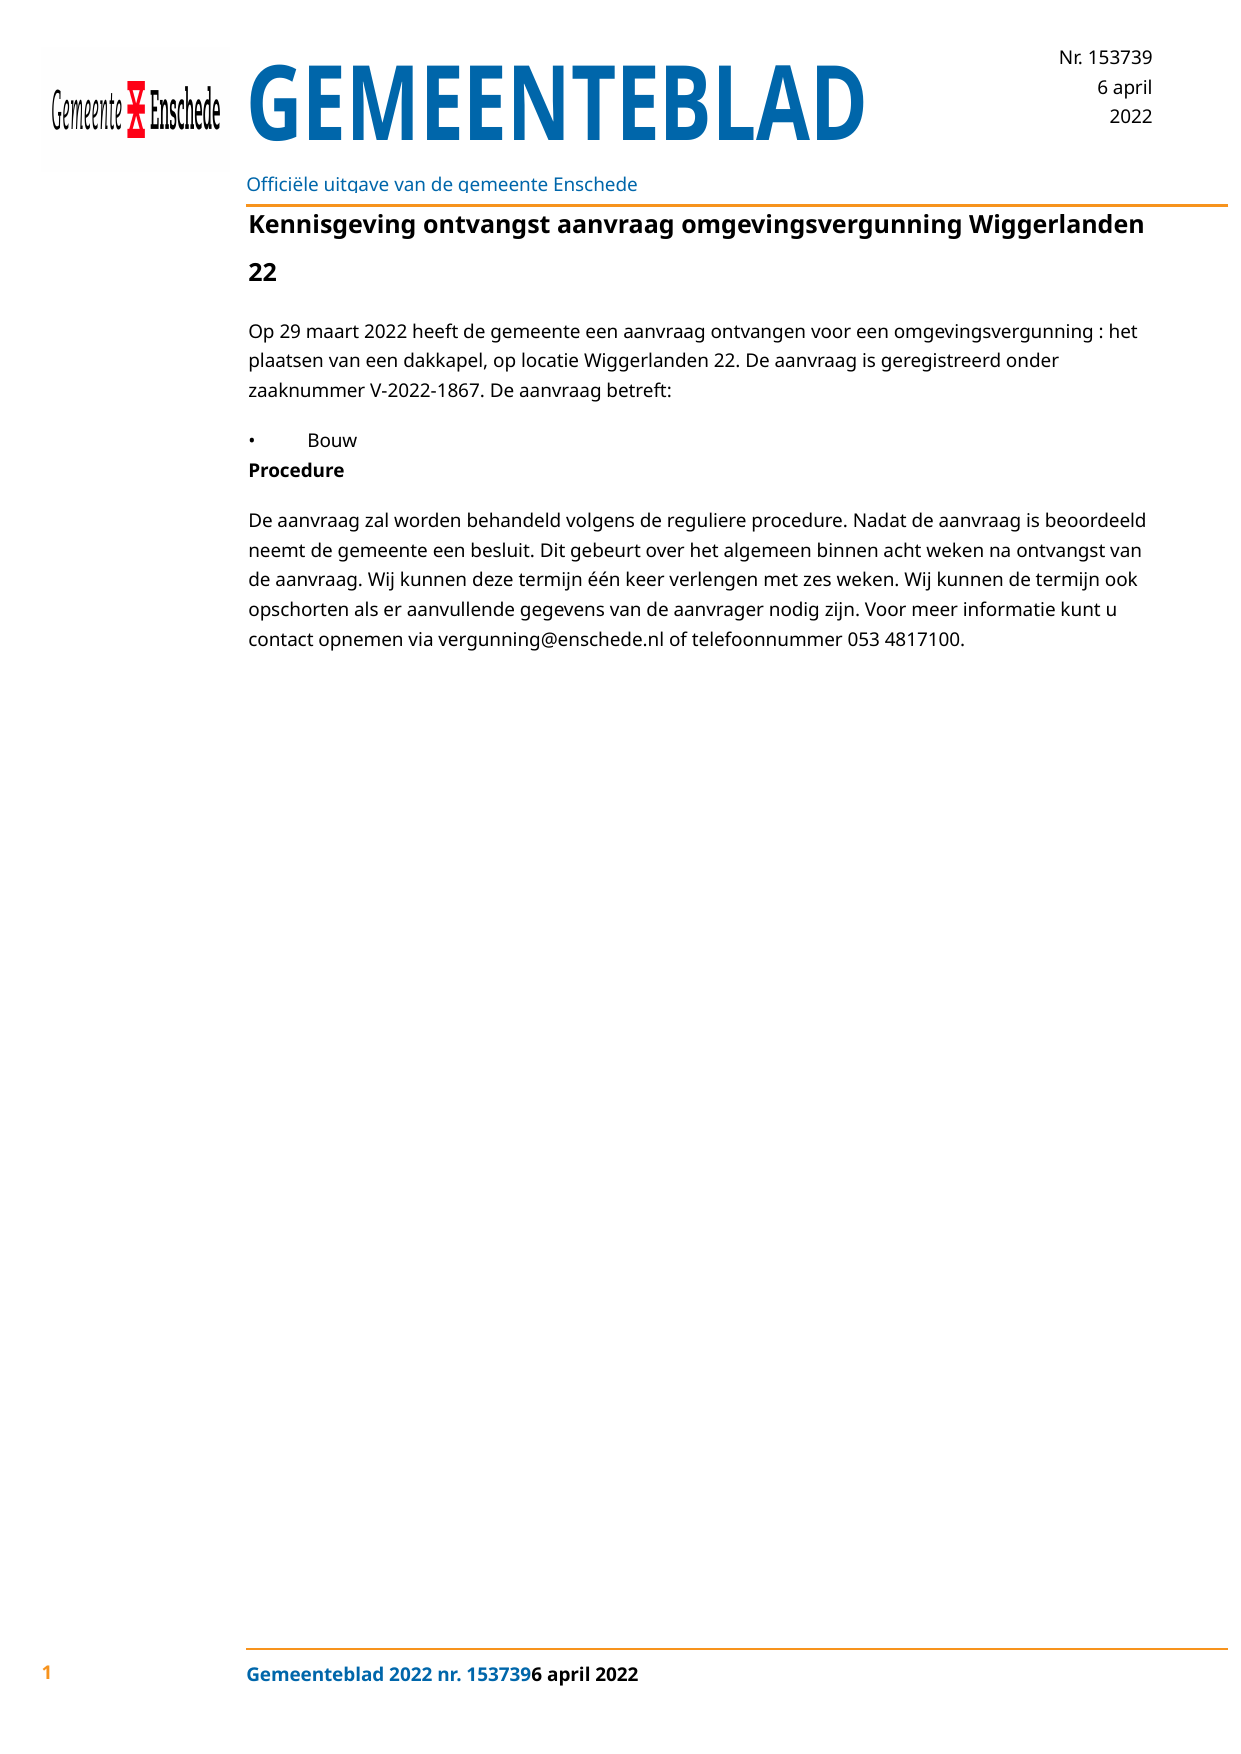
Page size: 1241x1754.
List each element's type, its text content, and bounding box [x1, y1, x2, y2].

text Kennisgeving ontvangst aanvraag omgevingsvergunning Wiggerlanden 22 [248, 207, 1152, 288]
text De aanvraag zal worden behandeld volgens de reguliere procedure. Nadat de aanvraag is beoordeeld neemt de gemeente een besluit. Dit gebeurt over het algemeen binnen acht weken na ontvangst van de aanvraag. Wij kunnen deze termijn één keer verlengen met zes weken. Wij kunnen de termijn ook opschorten als er aanvullende gegevens van de aanvrager nodig zijn. Voor meer informatie kunt u contact opnemen via vergunning@enschede.nl of telefoonnummer 053 4817100. [248, 507, 1152, 652]
text Op 29 maart 2022 heeft de gemeente een aanvraag ontvangen voor een omgevingsvergunning : het plaatsen van een dakkapel, op locatie Wiggerlanden 22. De aanvraag is geregistreerd onder zaaknummer V-2022-1867. De aanvraag betreft: [248, 318, 1152, 403]
picture [41, 47, 231, 172]
text Procedure [248, 457, 1152, 483]
list Bouw [248, 427, 1152, 453]
